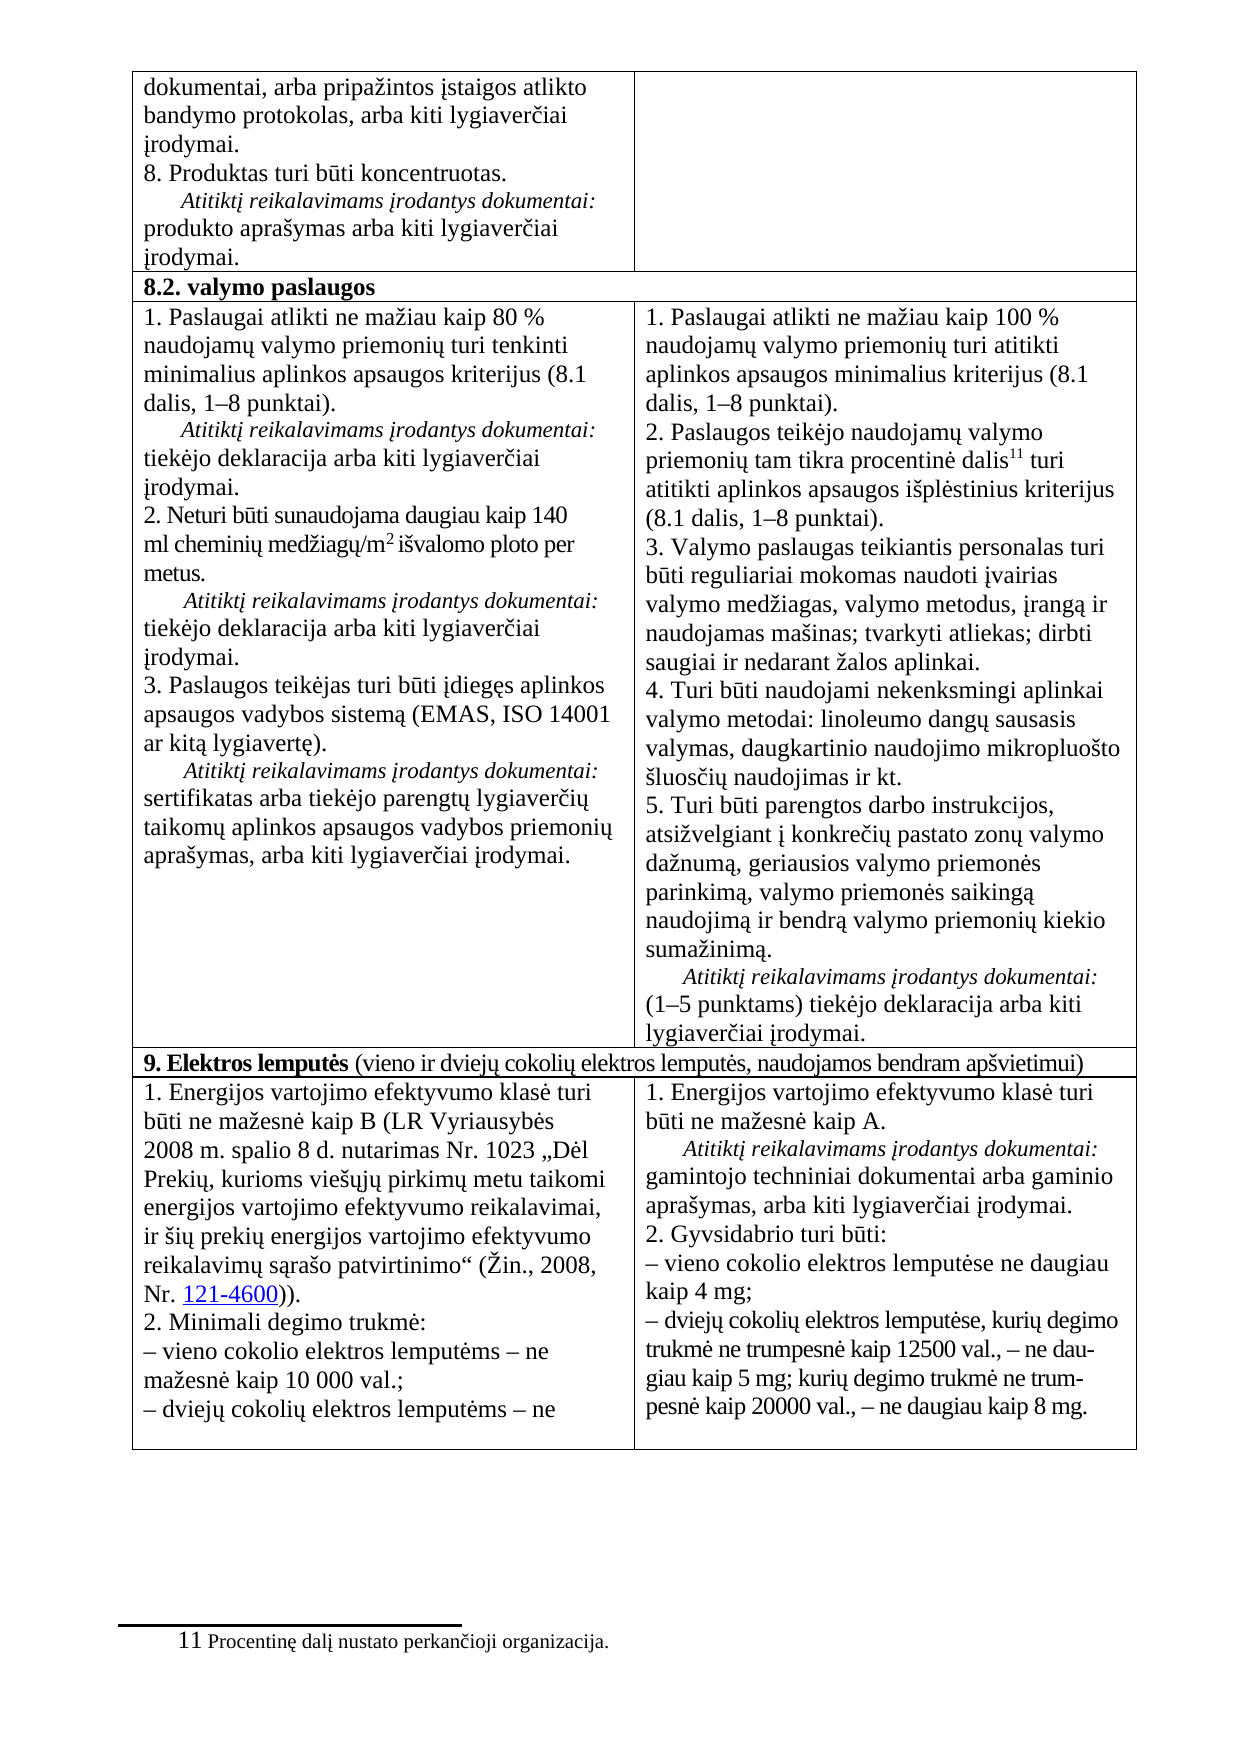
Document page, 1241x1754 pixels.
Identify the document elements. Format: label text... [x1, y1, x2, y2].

table_cell 1. Paslaugai atlikti ne mažiau kaip 100 % naudojamų valymo priemonių turi atitikti aplinkos apsaugos minimalius kriterijus (8.1 dalis, 1–8 punktai). 2. Paslaugos teikėjo naudojamų valymo priemonių tam tikra procentinė dalis turi atitikti aplinkos apsaugos išplėstinius kriterijus (8.1 dalis, 1–8 punktai). 3. Valymo paslaugas teikiantis personalas turi būti reguliariai mokomas naudoti įvairias valymo medžiagas, valymo metodus, įrangą ir naudojamas mašinas; tvarkyti atliekas; dirbti saugiai ir nedarant žalos aplinkai. 4. Turi būti naudojami nekenksmingi aplinkai valymo metodai: linoleumo dangų sausasis valymas, daugkartinio naudojimo mikropluošto šluosčių naudojimas ir kt. 5. Turi būti parengtos darbo instrukcijos, atsižvelgiant į konkrečių pastato zonų valymo dažnumą, geriausios valymo priemonės parinkimą, valymo priemonės saikingą naudojimą ir bendrą valymo priemonių kiekio sumažinimą. Atitiktį reikalavimams įrodantys dokumentai: (1–5 punktams) tiekėjo deklaracija arba kiti lygiaverčiai įrodymai. [635, 302, 1136, 1047]
table_cell 1. Energijos vartojimo efektyvumo klasė turi būti ne mažesnė kaip B (LR Vyriausybės 2008 m. spalio 8 d. nutarimas Nr. 1023 „Dėl Prekių, kurioms viešųjų pirkimų metu taikomi energijos vartojimo efektyvumo reikalavimai, ir šių prekių energijos vartojimo efektyvumo reikalavimų sąrašo patvirtinimo“ (Žin., 2008, Nr. 121-4600)). 2. Minimali degimo trukmė: – vieno cokolio elektros lemputėms – ne mažesnė kaip 10 000 val.; – dviejų cokolių elektros lemputėms – ne [133, 1078, 634, 1449]
table_cell 9. Elektros lemputės (vieno ir dviejų cokolių elektros lemputės, naudojamos bendram apšvietimui) [133, 1048, 1136, 1076]
table_cell dokumentai, arba pripažintos įstaigos atlikto bandymo protokolas, arba kiti lygiaverčiai įrodymai. 8. Produktas turi būti koncentruotas. Atitiktį reikalavimams įrodantys dokumentai: produkto aprašymas arba kiti lygiaverčiai įrodymai. [133, 72, 634, 271]
table_cell 1. Paslaugai atlikti ne mažiau kaip 80 % naudojamų valymo priemonių turi tenkinti minimalius aplinkos apsaugos kriterijus (8.1 dalis, 1–8 punktai). Atitiktį reikalavimams įrodantys dokumentai: tiekėjo deklaracija arba kiti lygiaverčiai įrodymai. 2. Neturi būti sunaudojama daugiau kaip 140 ml cheminių medžiagų/m2 išvalomo ploto per metus. Atitiktį reikalavimams įrodantys dokumentai: tiekėjo deklaracija arba kiti lygiaverčiai įrodymai. 3. Paslaugos teikėjas turi būti įdiegęs aplinkos apsaugos vadybos sistemą (EMAS, ISO 14001 ar kitą lygiavertę). Atitiktį reikalavimams įrodantys dokumentai: sertifikatas arba tiekėjo parengtų lygiaverčių taikomų aplinkos apsaugos vadybos priemonių aprašymas, arba kiti lygiaverčiai įrodymai. [133, 302, 634, 1047]
table_cell 8.2. valymo paslaugos [133, 272, 1136, 301]
table_cell [635, 72, 1136, 271]
table_cell 1. Energijos vartojimo efektyvumo klasė turi būti ne mažesnė kaip A. Atitiktį reikalavimams įrodantys dokumentai: gamintojo techniniai dokumentai arba gaminio aprašymas, arba kiti lygiaverčiai įrodymai. 2. Gyvsidabrio turi būti: – vieno cokolio elektros lemputėse ne daugiau kaip 4 mg; – dviejų cokolių elektros lemputėse, kurių degimo trukmė ne trumpesnė kaip 12500 val., – ne dau-giau kaip 5 mg; kurių degimo trukmė ne trum-pesnė kaip 20000 val., – ne daugiau kaip 8 mg. [635, 1078, 1136, 1449]
